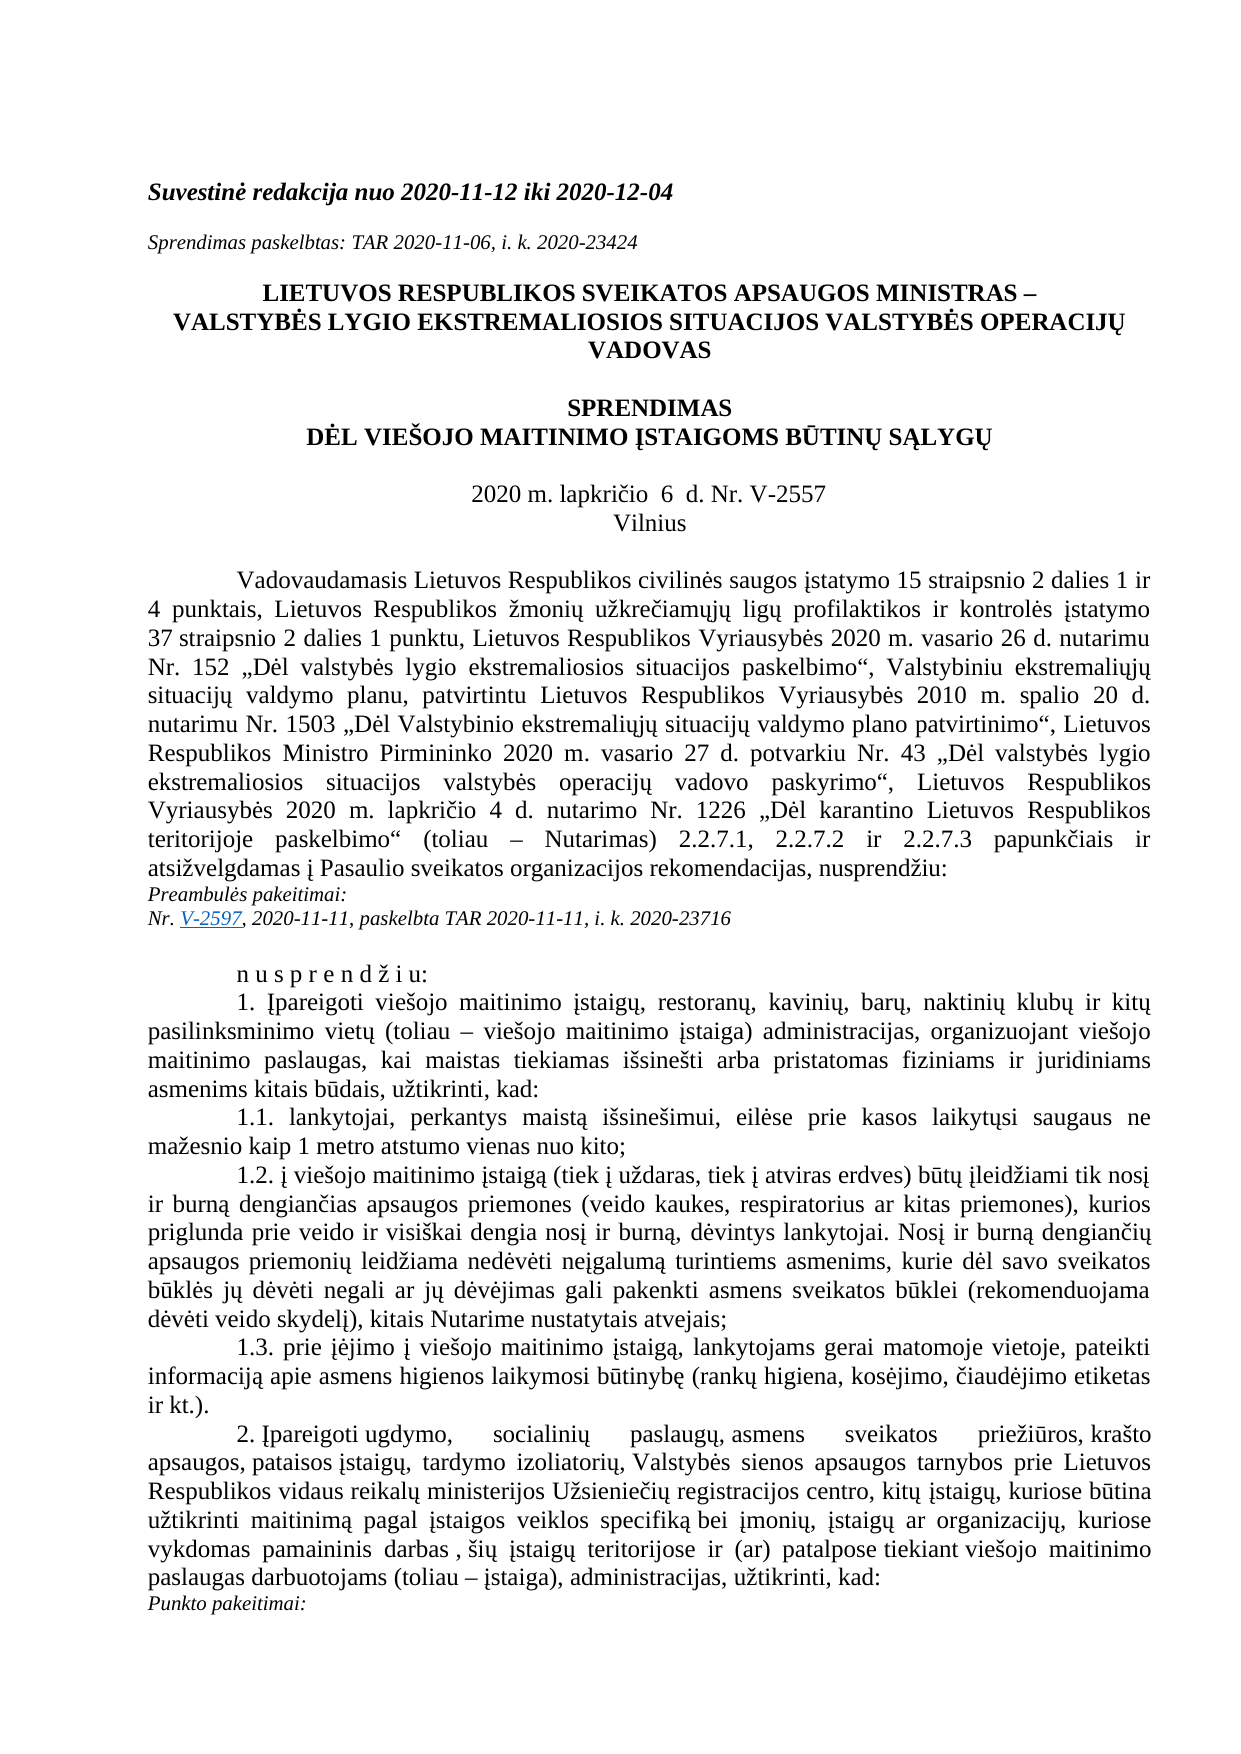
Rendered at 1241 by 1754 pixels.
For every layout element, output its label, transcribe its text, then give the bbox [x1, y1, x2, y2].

text VADOVAS [148, 336, 1152, 364]
text LIETUVOS RESPUBLIKOS SVEIKATOS APSAUGOS MINISTRAS – [148, 278, 1152, 307]
text 1.1. lankytojai, perkantys maistą išsinešimui, eilėse prie kasos laikytųsi saugaus ne mažesnio kaip 1 metro atstumo vienas nuo kito; [148, 1102, 1152, 1160]
text 2020 m. lapkričio 6 d. Nr. V-2557 [146, 479, 1152, 508]
text Sprendimas paskelbtas: TAR 2020-11-06, i. k. 2020-23424 [148, 230, 1152, 254]
text n u s p r e n d ž i u: [148, 959, 1152, 987]
text 1. Įpareigoti viešojo maitinimo įstaigų, restoranų, kavinių, barų, naktinių klubų ir kitų pasilinksminimo vietų (toliau – viešojo maitinimo įstaiga) administracijas, organizuojant viešojo maitinimo paslaugas, kai maistas tiekiamas išsinešti arba pristatomas fiziniams ir juridiniams asmenims kitais būdais, užtikrinti, kad: [148, 987, 1152, 1102]
text Preambulės pakeitimai: [148, 882, 1152, 906]
text 1.2. į viešojo maitinimo įstaigą (tiek į uždaras, tiek į atviras erdves) būtų įleidžiami tik nosį ir burną dengiančias apsaugos priemones (veido kaukes, respiratorius ar kitas priemones), kurios priglunda prie veido ir visiškai dengia nosį ir burną, dėvintys lankytojai. Nosį ir burną dengiančių apsaugos priemonių leidžiama nedėvėti neįgalumą turintiems asmenims, kurie dėl savo sveikatos būklės jų dėvėti negali ar jų dėvėjimas gali pakenkti asmens sveikatos būklei (rekomenduojama dėvėti veido skydelį), kitais Nutarime nustatytais atvejais; [148, 1160, 1152, 1332]
text Suvestinė redakcija nuo 2020-11-12 iki 2020-12-04 [148, 177, 1152, 206]
text VALSTYBĖS LYGIO EKSTREMALIOSIOS SITUACIJOS VALSTYBĖS OPERACIJŲ [148, 307, 1152, 336]
text Punkto pakeitimai: [148, 1591, 1152, 1615]
text 1.3. prie įėjimo į viešojo maitinimo įstaigą, lankytojams gerai matomoje vietoje, pateikti informaciją apie asmens higienos laikymosi būtinybę (rankų higiena, kosėjimo, čiaudėjimo etiketas ir kt.). [148, 1332, 1152, 1419]
text SPRENDIMAS [148, 393, 1152, 422]
text Nr. V-2597, 2020-11-11, paskelbta TAR 2020-11-11, i. k. 2020-23716 [148, 906, 1152, 930]
text 2. Įpareigoti ugdymo, socialinių paslaugų, asmens sveikatos priežiūros, krašto apsaugos, pataisos įstaigų, tardymo izoliatorių, Valstybės sienos apsaugos tarnybos prie Lietuvos Respublikos vidaus reikalų ministerijos Užsieniečių registracijos centro, kitų įstaigų, kuriose būtina užtikrinti maitinimą pagal įstaigos veiklos specifiką bei įmonių, įstaigų ar organizacijų, kuriose vykdomas pamaininis darbas , šių įstaigų teritorijose ir (ar) patalpose tiekiant viešojo maitinimo paslaugas darbuotojams (toliau – įstaiga), administracijas, užtikrinti, kad: [148, 1419, 1152, 1591]
text Vilnius [148, 508, 1152, 537]
text DĖL VIEŠOJO MAITINIMO ĮSTAIGOMS BŪTINŲ SĄLYGŲ [148, 422, 1152, 451]
text Vadovaudamasis Lietuvos Respublikos civilinės saugos įstatymo 15 straipsnio 2 dalies 1 ir 4 punktais, Lietuvos Respublikos žmonių užkrečiamųjų ligų profilaktikos ir kontrolės įstatymo 37 straipsnio 2 dalies 1 punktu, Lietuvos Respublikos Vyriausybės 2020 m. vasario 26 d. nutarimu Nr. 152 „Dėl valstybės lygio ekstremaliosios situacijos paskelbimo“, Valstybiniu ekstremaliųjų situacijų valdymo planu, patvirtintu Lietuvos Respublikos Vyriausybės 2010 m. spalio 20 d. nutarimu Nr. 1503 „Dėl Valstybinio ekstremaliųjų situacijų valdymo plano patvirtinimo“, Lietuvos Respublikos Ministro Pirmininko 2020 m. vasario 27 d. potvarkiu Nr. 43 „Dėl valstybės lygio ekstremaliosios situacijos valstybės operacijų vadovo paskyrimo“, Lietuvos Respublikos Vyriausybės 2020 m. lapkričio 4 d. nutarimo Nr. 1226 „Dėl karantino Lietuvos Respublikos teritorijoje paskelbimo“ (toliau – Nutarimas) 2.2.7.1, 2.2.7.2 ir 2.2.7.3 papunkčiais ir atsižvelgdamas į Pasaulio sveikatos organizacijos rekomendacijas, nusprendžiu: [148, 566, 1152, 882]
